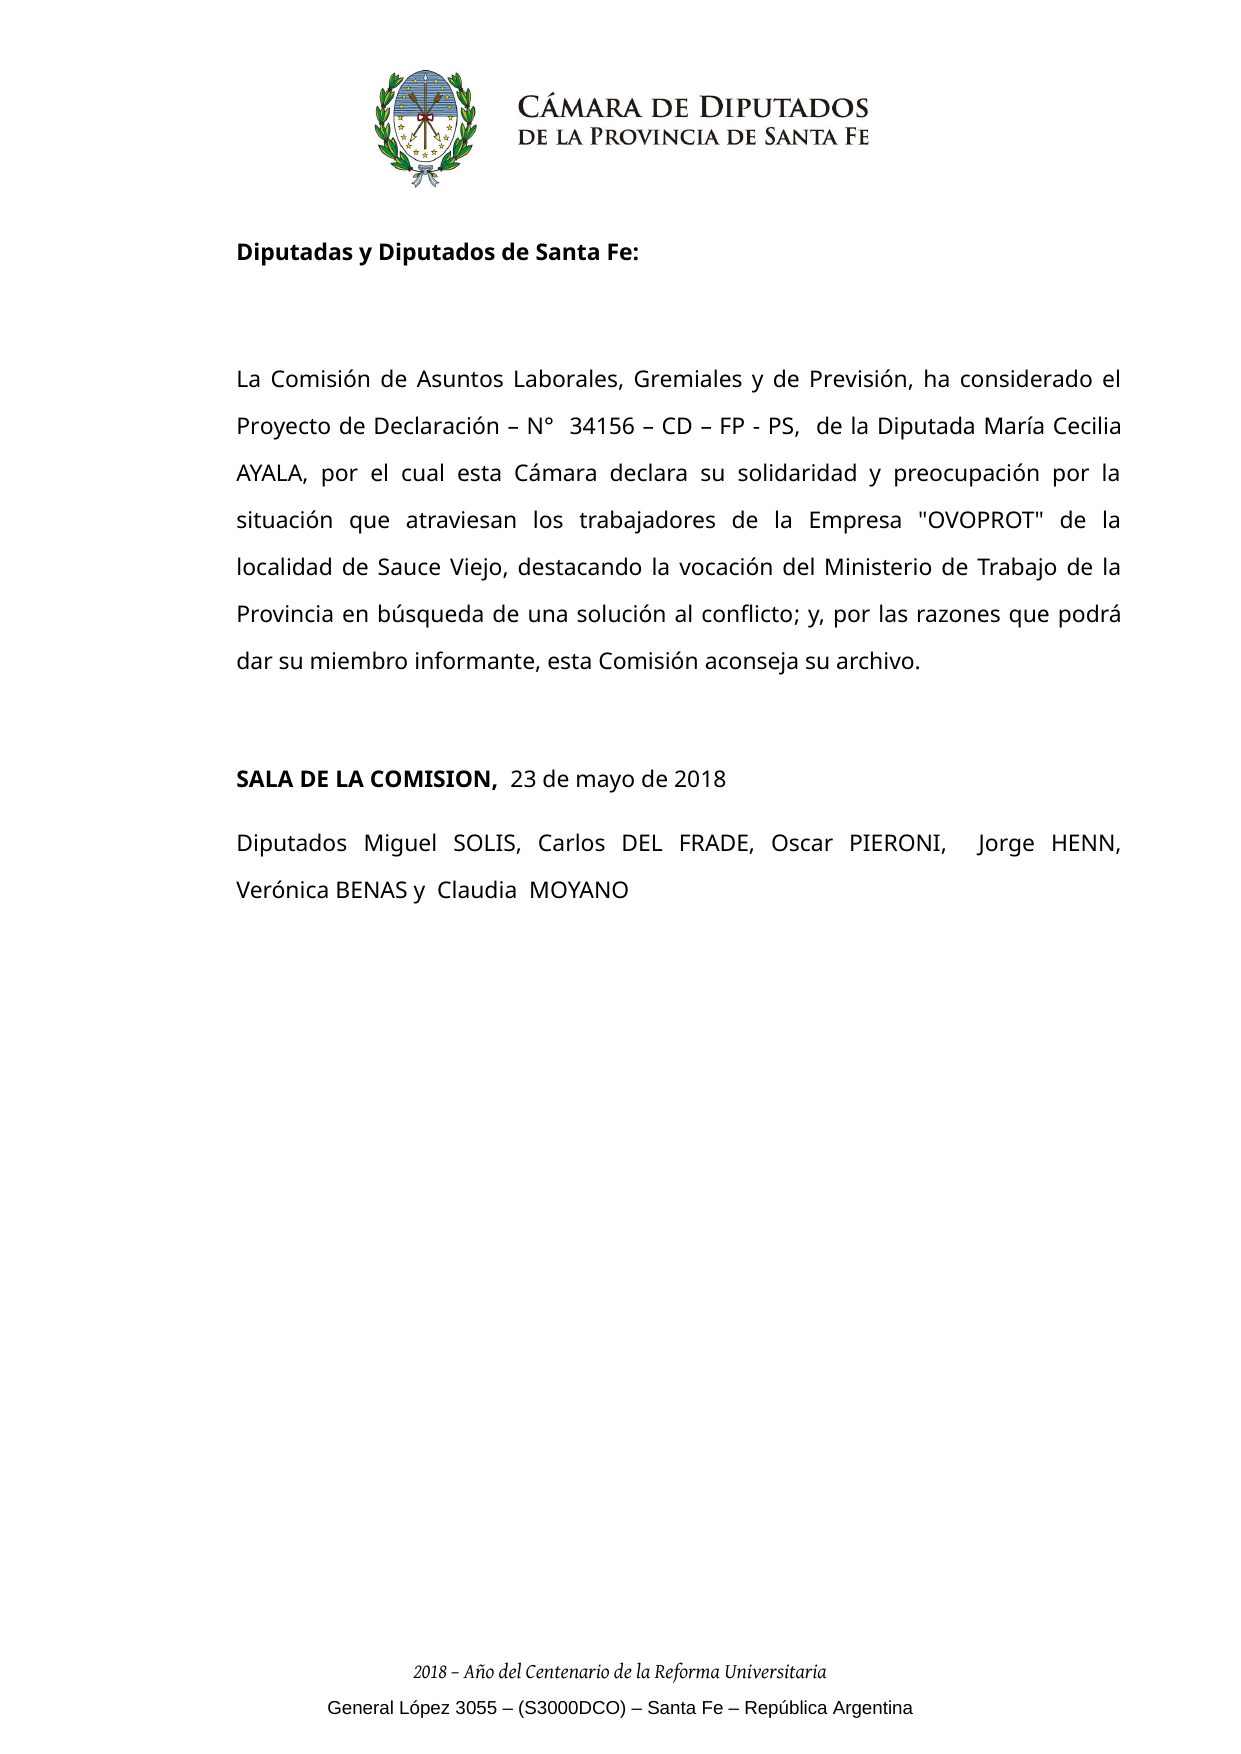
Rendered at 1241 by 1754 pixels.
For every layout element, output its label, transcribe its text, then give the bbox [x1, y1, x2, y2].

text SALA DE LA COMISION, 23 de mayo de 2018 [236, 763, 1122, 794]
picture [374, 70, 869, 192]
text Diputadas y Diputados de Santa Fe: [236, 236, 1122, 267]
text Diputados Miguel SOLIS, Carlos DEL FRADE, Oscar PIERONI, Jorge HENN, Verónica BENAS y Claudia MOYANO [236, 827, 1122, 905]
text La Comisión de Asuntos Laborales, Gremiales y de Previsión, ha considerado el Proyecto de Declaración – N° 34156 – CD – FP - PS, de la Diputada María Cecilia AYALA, por el cual esta Cámara declara su solidaridad y preocupación por la situación que atraviesan los trabajadores de la Empresa "OVOPROT" de la localidad de Sauce Viejo, destacando la vocación del Ministerio de Trabajo de la Provincia en búsqueda de una solución al conflicto; y, por las razones que podrá dar su miembro informante, esta Comisión aconseja su archivo. [236, 363, 1122, 676]
